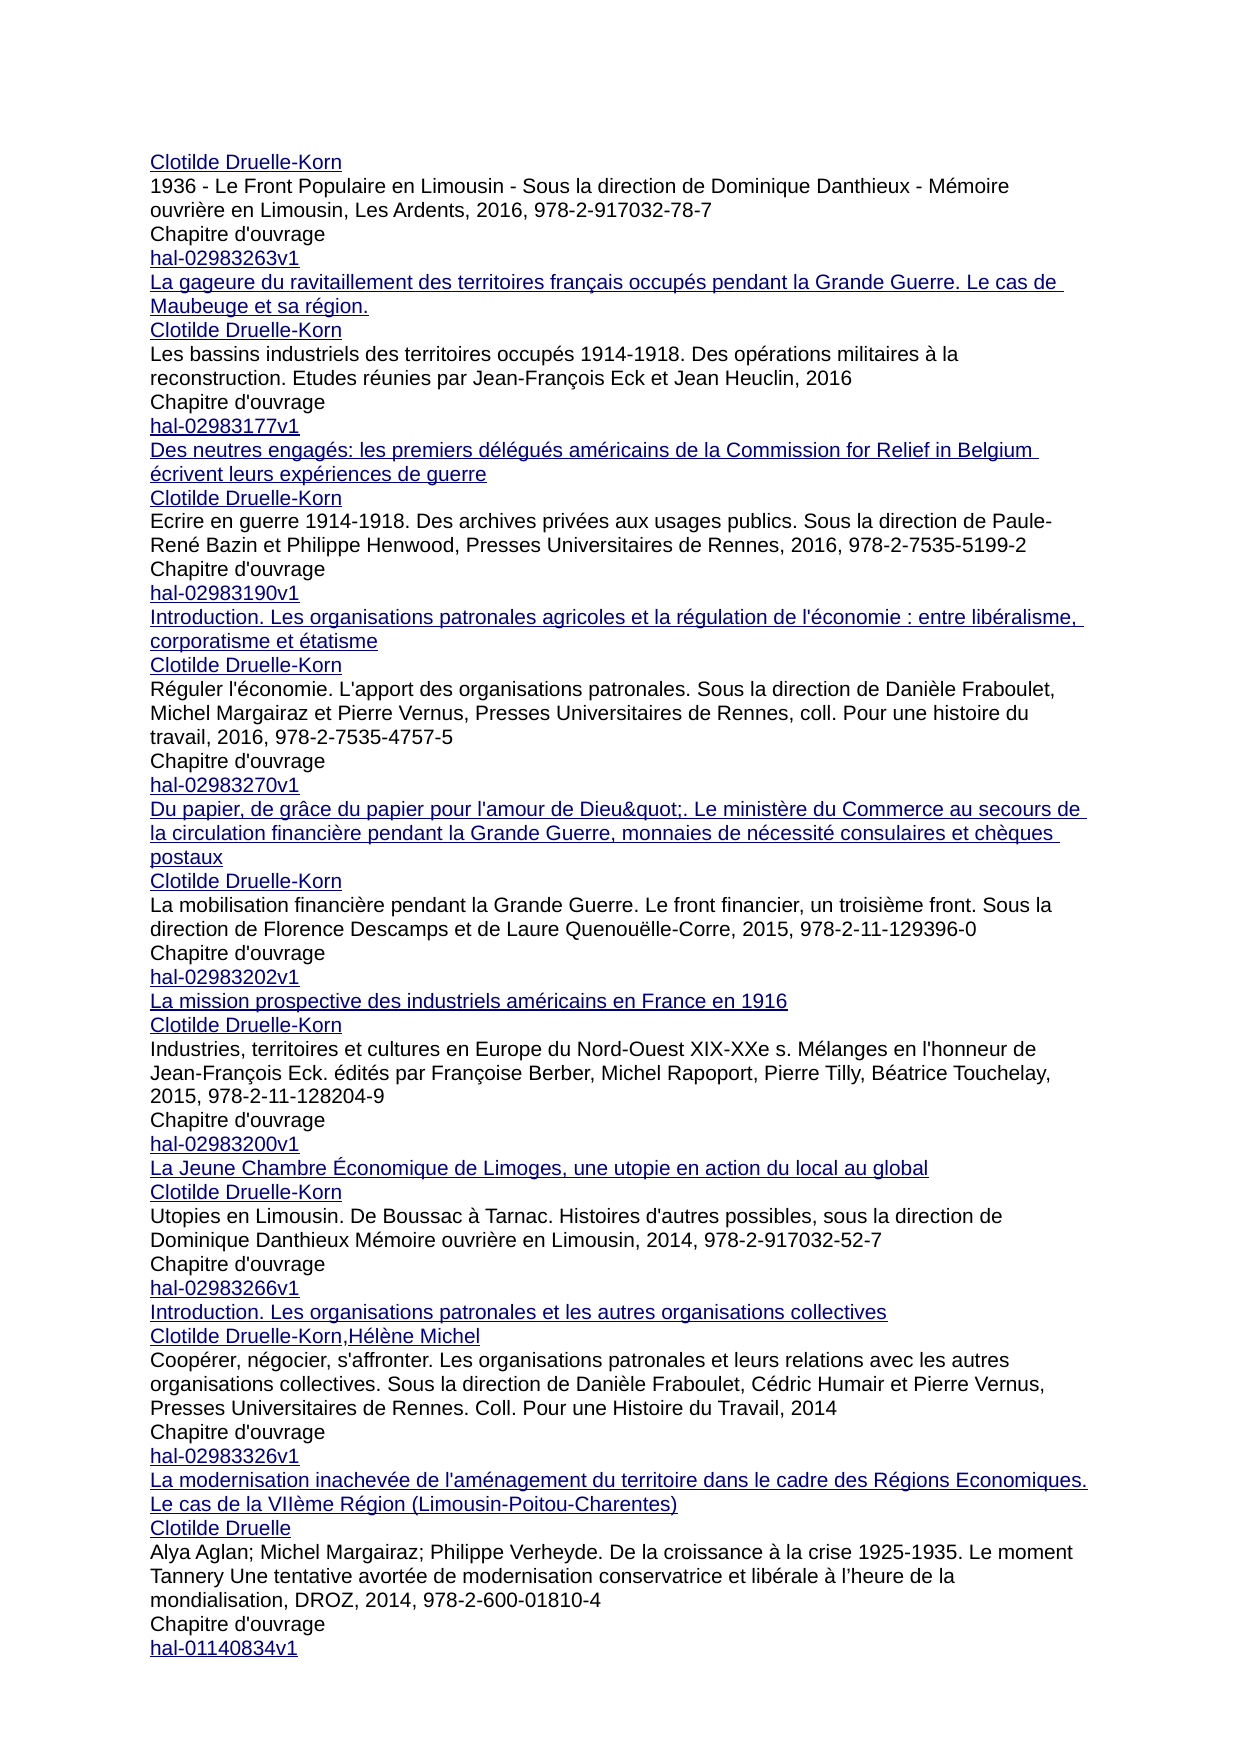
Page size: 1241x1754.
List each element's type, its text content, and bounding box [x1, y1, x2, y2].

table_cell Des neutres engagés: les premiers délégués américains de la Commission for Relief in Belgium écrivent leurs expériences de guerre Clotilde Druelle-Korn Ecrire en guerre 1914-1918. Des archives privées aux usages publics. Sous la direction de Paule-René Bazin et Philippe Henwood, Presses Universitaires de Rennes, 2016, 978-2-7535-5199-2 Chapitre d'ouvrage hal-02983190v1 [150, 438, 1090, 605]
table_cell La Jeune Chambre Économique de Limoges, une utopie en action du local au global Clotilde Druelle-Korn Utopies en Limousin. De Boussac à Tarnac. Histoires d'autres possibles, sous la direction de Dominique Danthieux Mémoire ouvrière en Limousin, 2014, 978-2-917032-52-7 Chapitre d'ouvrage hal-02983266v1 [150, 1156, 1090, 1300]
table_cell Clotilde Druelle-Korn 1936 - Le Front Populaire en Limousin - Sous la direction de Dominique Danthieux - Mémoire ouvrière en Limousin, Les Ardents, 2016, 978-2-917032-78-7 Chapitre d'ouvrage hal-02983263v1 [150, 150, 1090, 270]
table_cell La gageure du ravitaillement des territoires français occupés pendant la Grande Guerre. Le cas de Maubeuge et sa région. Clotilde Druelle-Korn Les bassins industriels des territoires occupés 1914-1918. Des opérations militaires à la reconstruction. Etudes réunies par Jean-François Eck et Jean Heuclin, 2016 Chapitre d'ouvrage hal-02983177v1 [150, 270, 1090, 437]
table_cell Introduction. Les organisations patronales et les autres organisations collectives Clotilde Druelle-Korn,Hélène Michel Coopérer, négocier, s'affronter. Les organisations patronales et leurs relations avec les autres organisations collectives. Sous la direction de Danièle Fraboulet, Cédric Humair et Pierre Vernus, Presses Universitaires de Rennes. Coll. Pour une Histoire du Travail, 2014 Chapitre d'ouvrage hal-02983326v1 [150, 1300, 1090, 1468]
table_cell La modernisation inachevée de l'aménagement du territoire dans le cadre des Régions Economiques. Le cas de la VIIème Région (Limousin-Poitou-Charentes) Clotilde Druelle Alya Aglan; Michel Margairaz; Philippe Verheyde. De la croissance à la crise 1925-1935. Le moment Tannery Une tentative avortée de modernisation conservatrice et libérale à l’heure de la mondialisation, DROZ, 2014, 978-2-600-01810-4 Chapitre d'ouvrage hal-01140834v1 [150, 1468, 1090, 1659]
table_cell Introduction. Les organisations patronales agricoles et la régulation de l'économie : entre libéralisme, corporatisme et étatisme Clotilde Druelle-Korn Réguler l'économie. L'apport des organisations patronales. Sous la direction de Danièle Fraboulet, Michel Margairaz et Pierre Vernus, Presses Universitaires de Rennes, coll. Pour une histoire du travail, 2016, 978-2-7535-4757-5 Chapitre d'ouvrage hal-02983270v1 [150, 605, 1090, 797]
table_cell Du papier, de grâce du papier pour l'amour de Dieu&quot;. Le ministère du Commerce au secours de la circulation financière pendant la Grande Guerre, monnaies de nécessité consulaires et chèques postaux Clotilde Druelle-Korn La mobilisation financière pendant la Grande Guerre. Le front financier, un troisième front. Sous la direction de Florence Descamps et de Laure Quenouëlle-Corre, 2015, 978-2-11-129396-0 Chapitre d'ouvrage hal-02983202v1 [150, 797, 1090, 988]
table_cell La mission prospective des industriels américains en France en 1916 Clotilde Druelle-Korn Industries, territoires et cultures en Europe du Nord-Ouest XIX-XXe s. Mélanges en l'honneur de Jean-François Eck. édités par Françoise Berber, Michel Rapoport, Pierre Tilly, Béatrice Touchelay, 2015, 978-2-11-128204-9 Chapitre d'ouvrage hal-02983200v1 [150, 989, 1090, 1156]
